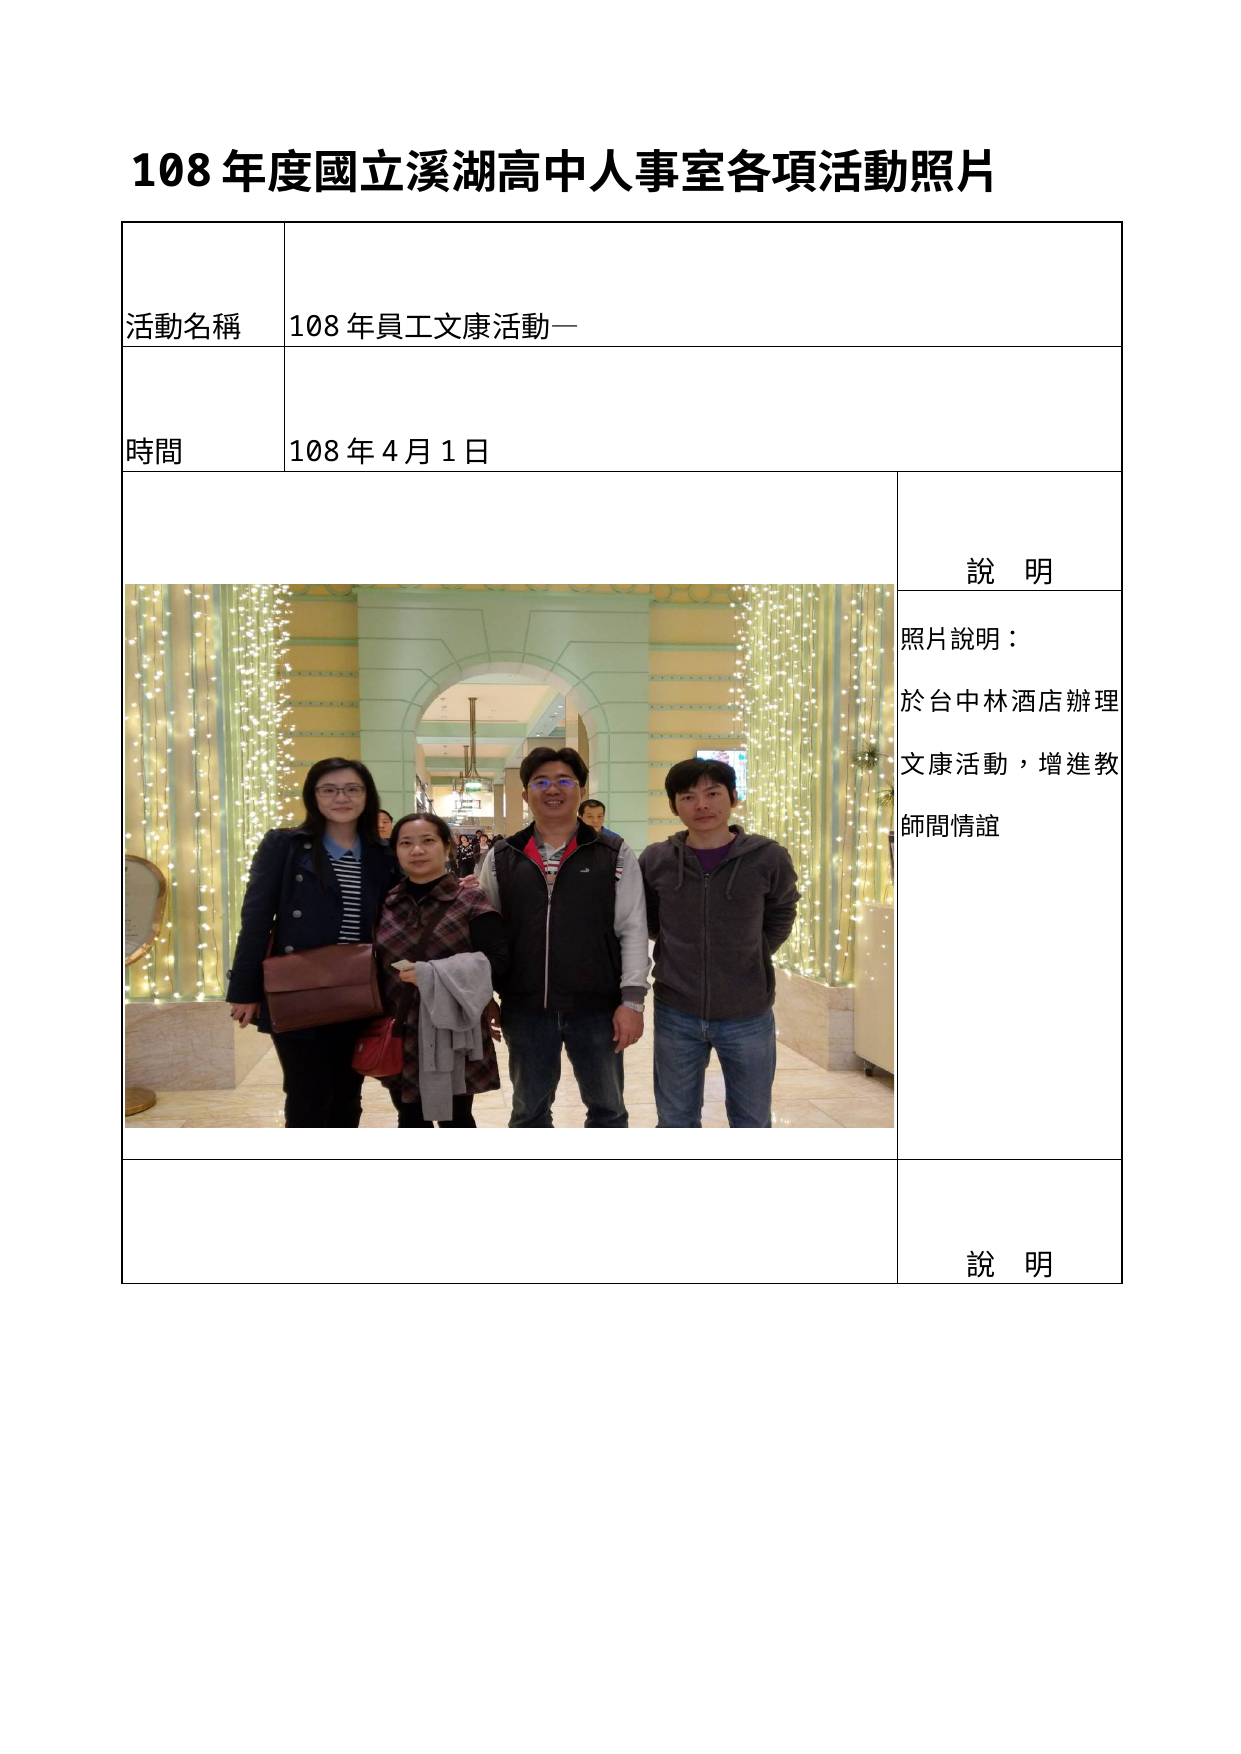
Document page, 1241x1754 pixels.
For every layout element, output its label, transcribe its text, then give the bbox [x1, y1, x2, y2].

table_cell 說 明 [898, 472, 1121, 590]
table_cell 108年4月1日 [285, 347, 1121, 471]
table_header 108年員工文康活動— [285, 223, 1121, 346]
table_cell [123, 1160, 897, 1283]
table_header 活動名稱 [123, 223, 284, 346]
text 108年度國立溪湖高中人事室各項活動照片 [75, 96, 1165, 221]
table_cell 時間 [123, 347, 284, 471]
table_cell [123, 472, 897, 1159]
table_cell 照片說明： 於台中林酒店辦理文康活動，增進教師間情誼 [898, 591, 1121, 1159]
table_cell 說 明 [898, 1160, 1121, 1283]
